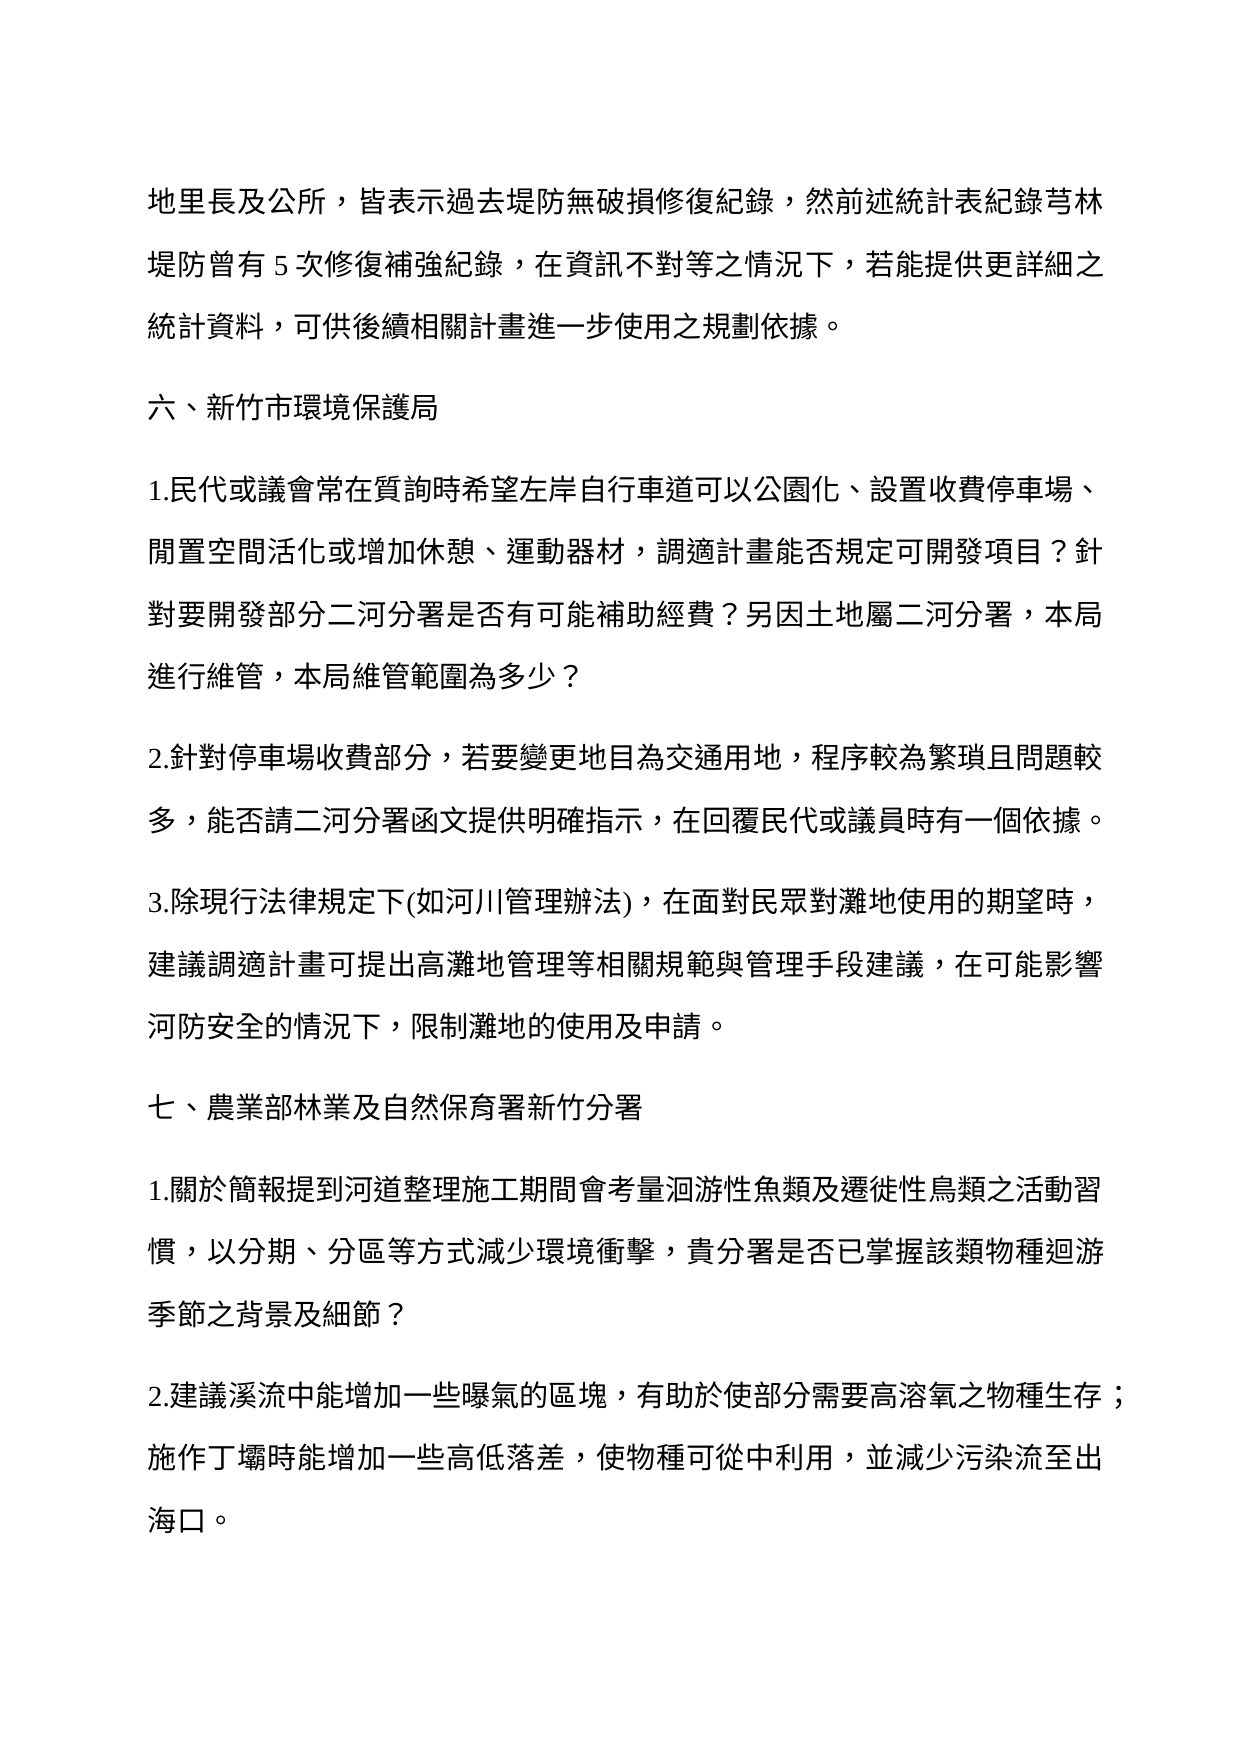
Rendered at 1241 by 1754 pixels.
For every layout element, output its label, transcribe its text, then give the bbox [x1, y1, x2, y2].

list 3.除現行法律規定下(如河川管理辦法)，在面對民眾對灘地使用的期望時，建議調適計畫可提出高灘地管理等相關規範與管理手段建議，在可能影響河防安全的情況下，限制灘地的使用及申請。 [148, 858, 1104, 1046]
list 2.針對停車場收費部分，若要變更地目為交通用地，程序較為繁瑣且問題較多，能否請二河分署函文提供明確指示，在回覆民代或議員時有一個依據。 [148, 714, 1104, 839]
list 2.建議溪流中能增加一些曝氣的區塊，有助於使部分需要高溶氧之物種生存；施作丁壩時能增加一些高低落差，使物種可從中利用，並減少污染流至出海口。 [148, 1352, 1104, 1539]
text 七、農業部林業及自然保育署新竹分署 [148, 1064, 1104, 1127]
text 六、新竹市環境保護局 [148, 364, 1104, 427]
list 地里長及公所，皆表示過去堤防無破損修復紀錄，然前述統計表紀錄芎林堤防曾有5次修復補強紀錄，在資訊不對等之情況下，若能提供更詳細之統計資料，可供後續相關計畫進一步使用之規劃依據。 [148, 158, 1104, 346]
text 1.民代或議會常在質詢時希望左岸自行車道可以公園化、設置收費停車場、閒置空間活化或增加休憩、運動器材，調適計畫能否規定可開發項目？針對要開發部分二河分署是否有可能補助經費？另因土地屬二河分署，本局進行維管，本局維管範圍為多少？ [148, 446, 1104, 696]
list 1.關於簡報提到河道整理施工期間會考量洄游性魚類及遷徙性鳥類之活動習慣，以分期、分區等方式減少環境衝擊，貴分署是否已掌握該類物種迴游季節之背景及細節？ [148, 1146, 1104, 1333]
